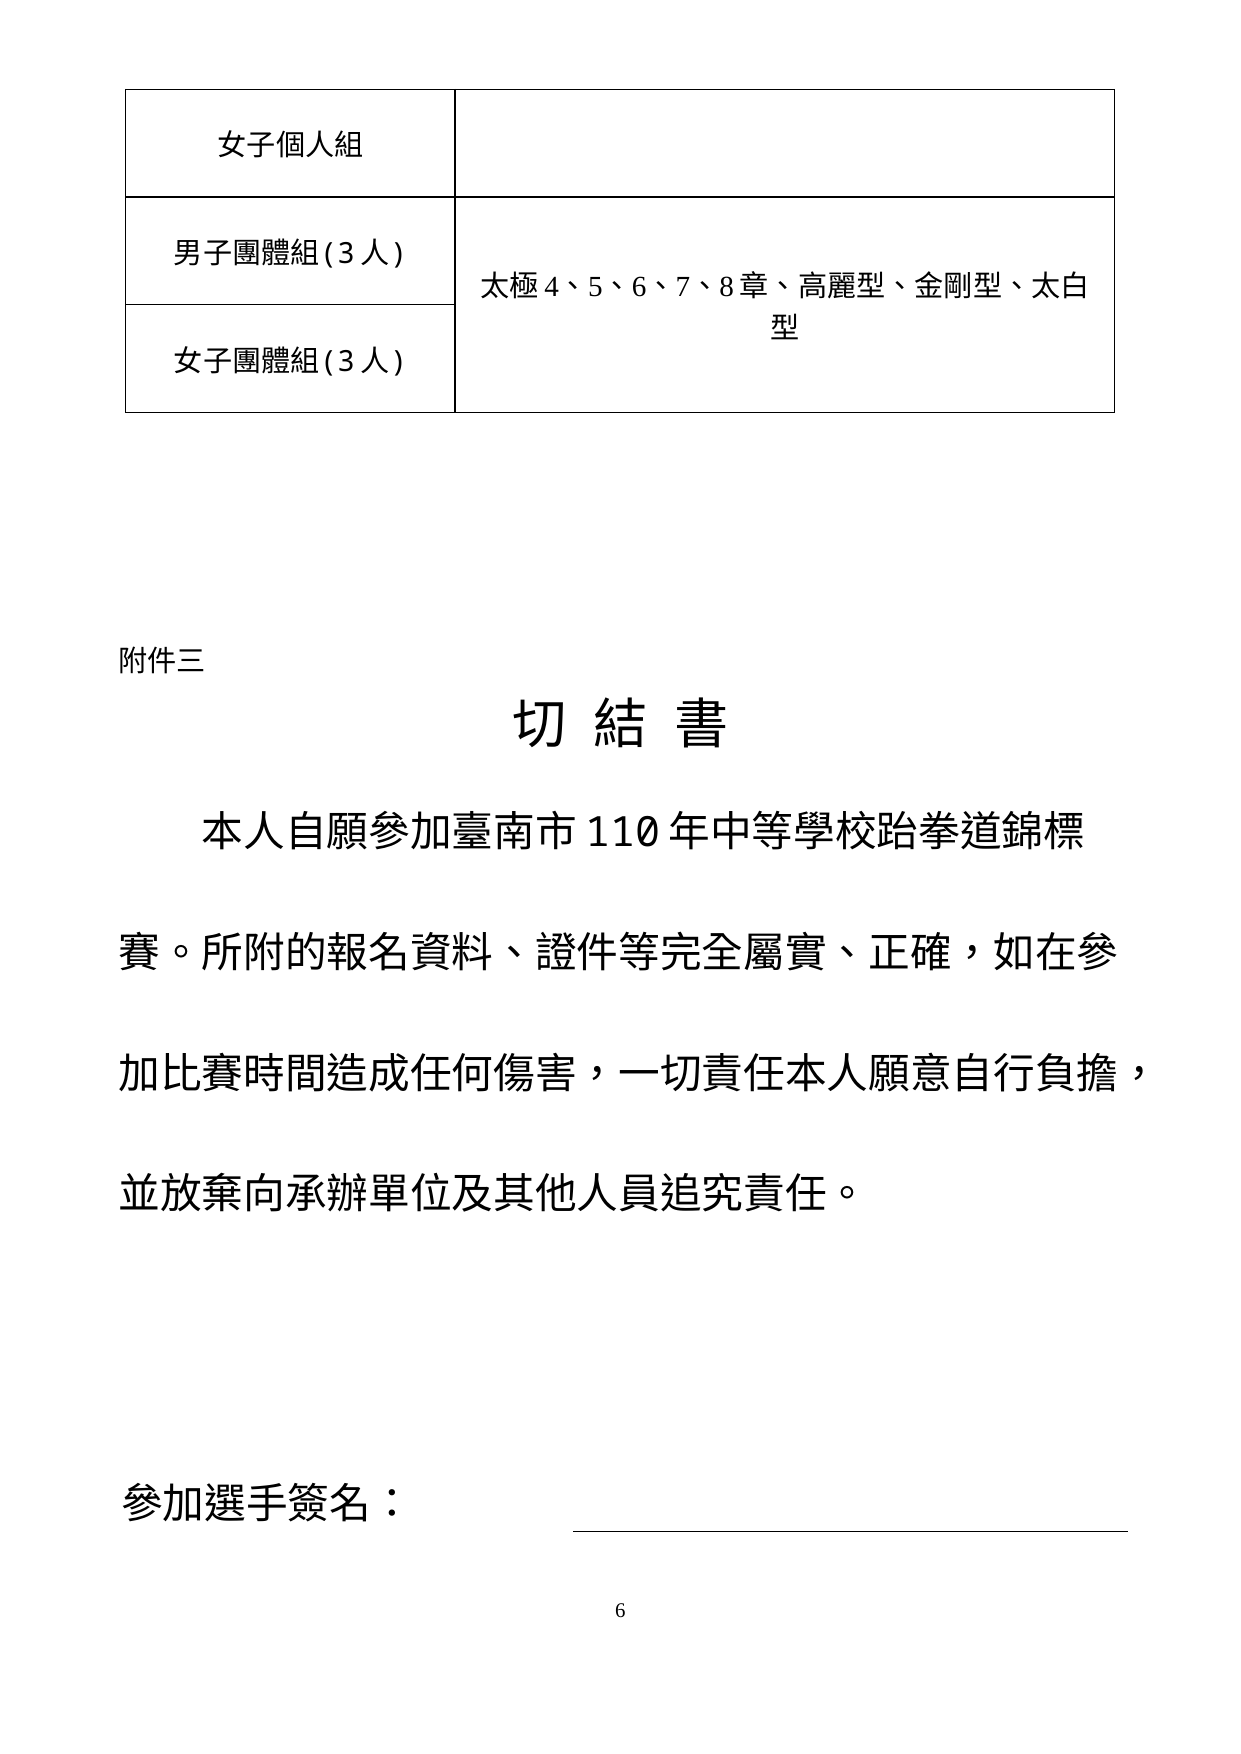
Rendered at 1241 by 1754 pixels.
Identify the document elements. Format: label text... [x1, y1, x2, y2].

text 附件三 [118, 638, 1122, 680]
text 本人自願參加臺南市110年中等學校跆拳道錦標賽。所附的報名資料、證件等完全屬實、正確，如在參加比賽時間造成任何傷害，一切責任本人願意自行負擔，並放棄向承辦單位及其他人員追究責任。 [118, 798, 1122, 1221]
table_cell 太極4、5、6、7、8章、高麗型、金剛型、太白型 [456, 198, 1114, 412]
text 切 結 書 [118, 680, 1122, 759]
table_cell 男子團體組(3人) [126, 198, 454, 304]
table_cell 女子團體組(3人) [126, 305, 454, 412]
table_cell [456, 90, 1114, 196]
table_cell 女子個人組 [126, 90, 454, 196]
table_header 參加選手簽名： [118, 1451, 573, 1531]
table_header [573, 1451, 1128, 1531]
